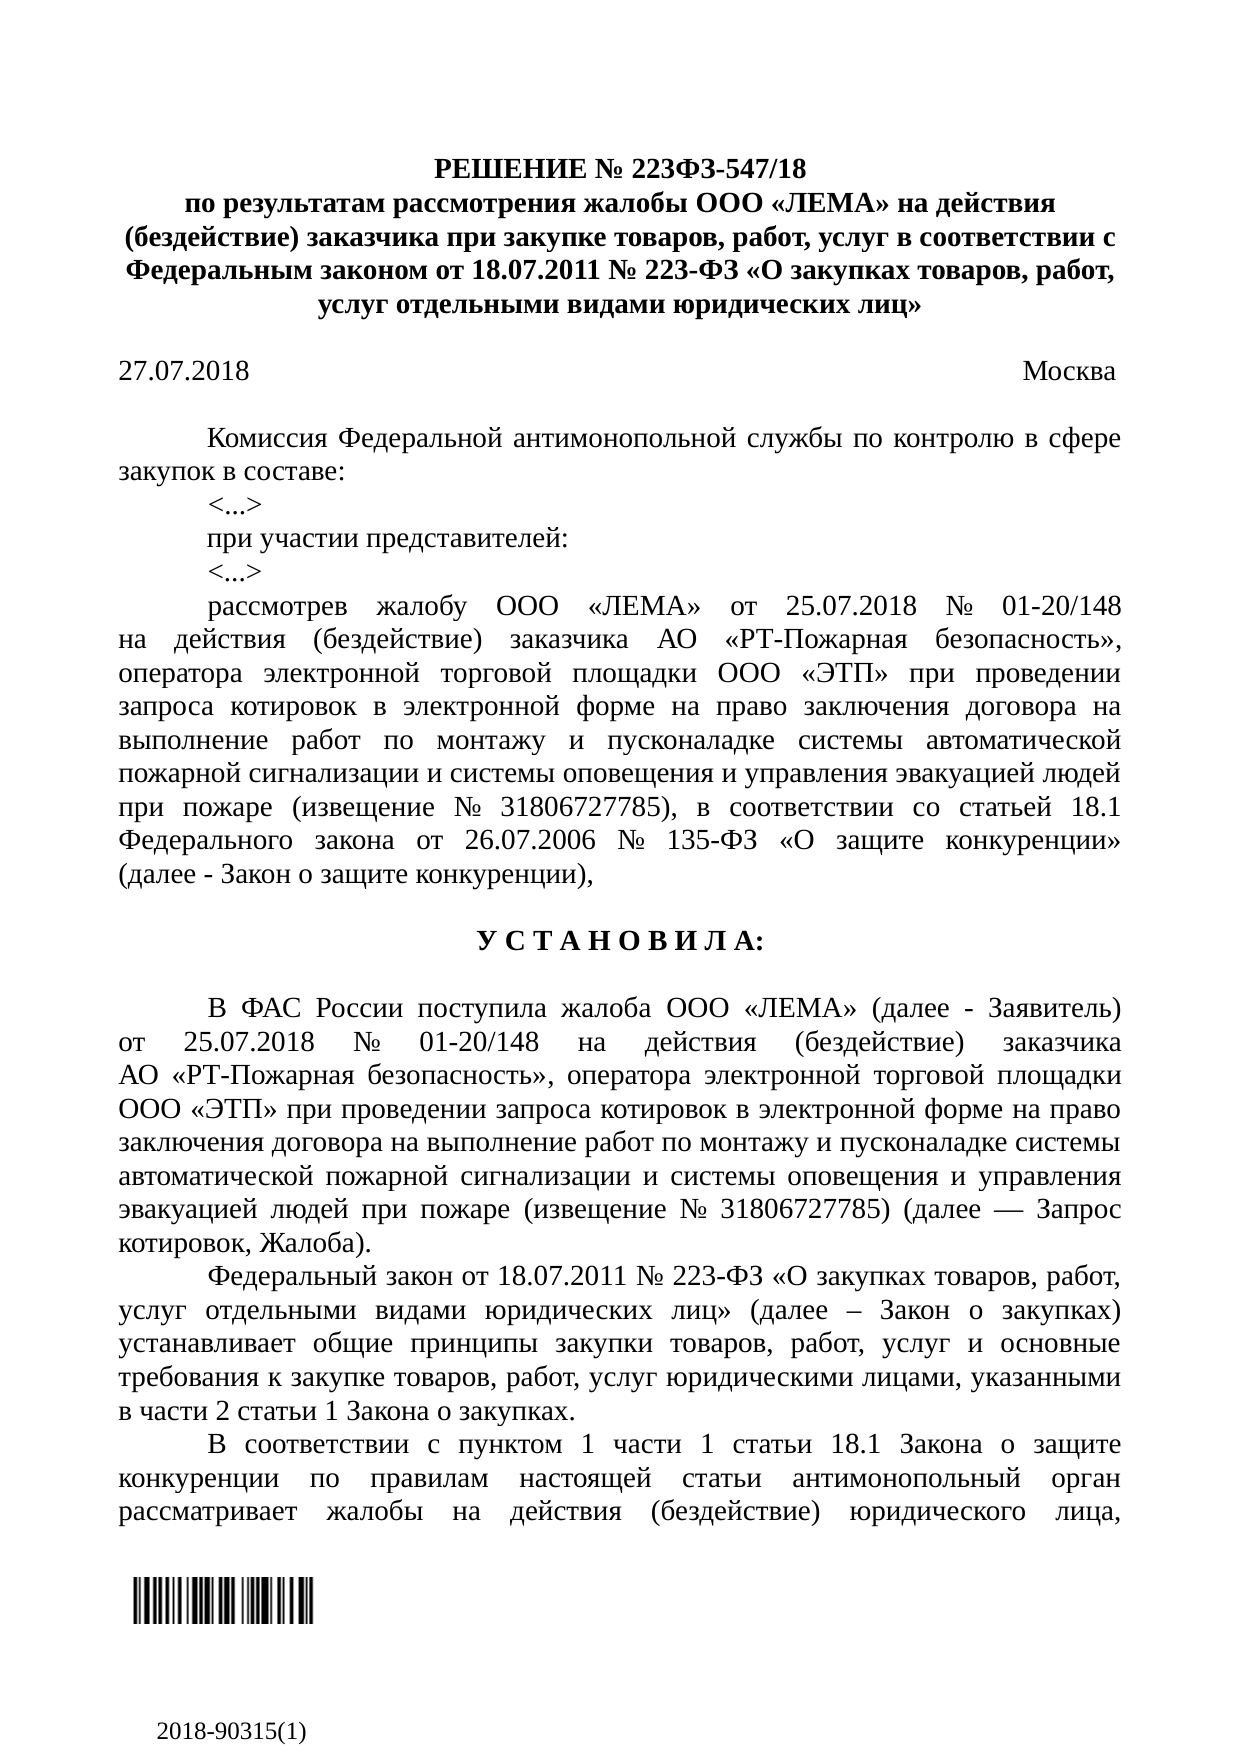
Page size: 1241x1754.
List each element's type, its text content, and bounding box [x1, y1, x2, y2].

text Федеральный закон от 18.07.2011 № 223-ФЗ «О закупках товаров, работ, услуг отдельными видами юридических лиц» (далее – Закон о закупках) устанавливает общие принципы закупки товаров, работ, услуг и основные требования к закупке товаров, работ, услуг юридическими лицами, указанными в части 2 статьи 1 Закона о закупках. [118, 1258, 1122, 1426]
text по результатам рассмотрения жалобы ООО «ЛЕМА» на действия (бездействие) заказчика при закупке товаров, работ, услуг в соответствии с Федеральным законом от 18.07.2011 № 223-ФЗ «О закупках товаров, работ, услуг отдельными видами юридических лиц» [118, 185, 1122, 319]
text У С Т А Н О В И Л А: [118, 923, 1122, 957]
text РЕШЕНИЕ № 223ФЗ-547/18 [118, 152, 1122, 185]
text В ФАС России поступила жалоба ООО «ЛЕМА» (далее - Заявитель) от 25.07.2018 № 01-20/148 на действия (бездействие) заказчика АО «РТ-Пожарная безопасность», оператора электронной торговой площадки ООО «ЭТП» при проведении запроса котировок в электронной форме на право заключения договора на выполнение работ по монтажу и пусконаладке системы автоматической пожарной сигнализации и системы оповещения и управления эвакуацией людей при пожаре (извещение № 31806727785) (далее — Запрос котировок, Жалоба). [118, 990, 1122, 1258]
text <...> [118, 487, 1122, 521]
text Комиссия Федеральной антимонопольной службы по контролю в сфере закупок в составе: [118, 420, 1122, 487]
text В соответствии с пунктом 1 части 1 статьи 18.1 Закона о защите конкуренции по правилам настоящей статьи антимонопольный орган рассматривает жалобы на действия (бездействие) юридического лица, [118, 1426, 1122, 1527]
text рассмотрев жалобу ООО «ЛЕМА» от 25.07.2018 № 01-20/148 на действия (бездействие) заказчика АО «РТ-Пожарная безопасность», оператора электронной торговой площадки ООО «ЭТП» при проведении запроса котировок в электронной форме на право заключения договора на выполнение работ по монтажу и пусконаладке системы автоматической пожарной сигнализации и системы оповещения и управления эвакуацией людей при пожаре (извещение № 31806727785), в соответствии со статьей 18.1 Федерального закона от 26.07.2006 № 135-ФЗ «О защите конкуренции» (далее - Закон о защите конкуренции), [118, 588, 1122, 889]
text <...> [118, 554, 1122, 588]
picture [118, 1577, 331, 1624]
text при участии представителей: [118, 521, 1122, 554]
text 27.07.2018 Москва [118, 353, 1122, 386]
